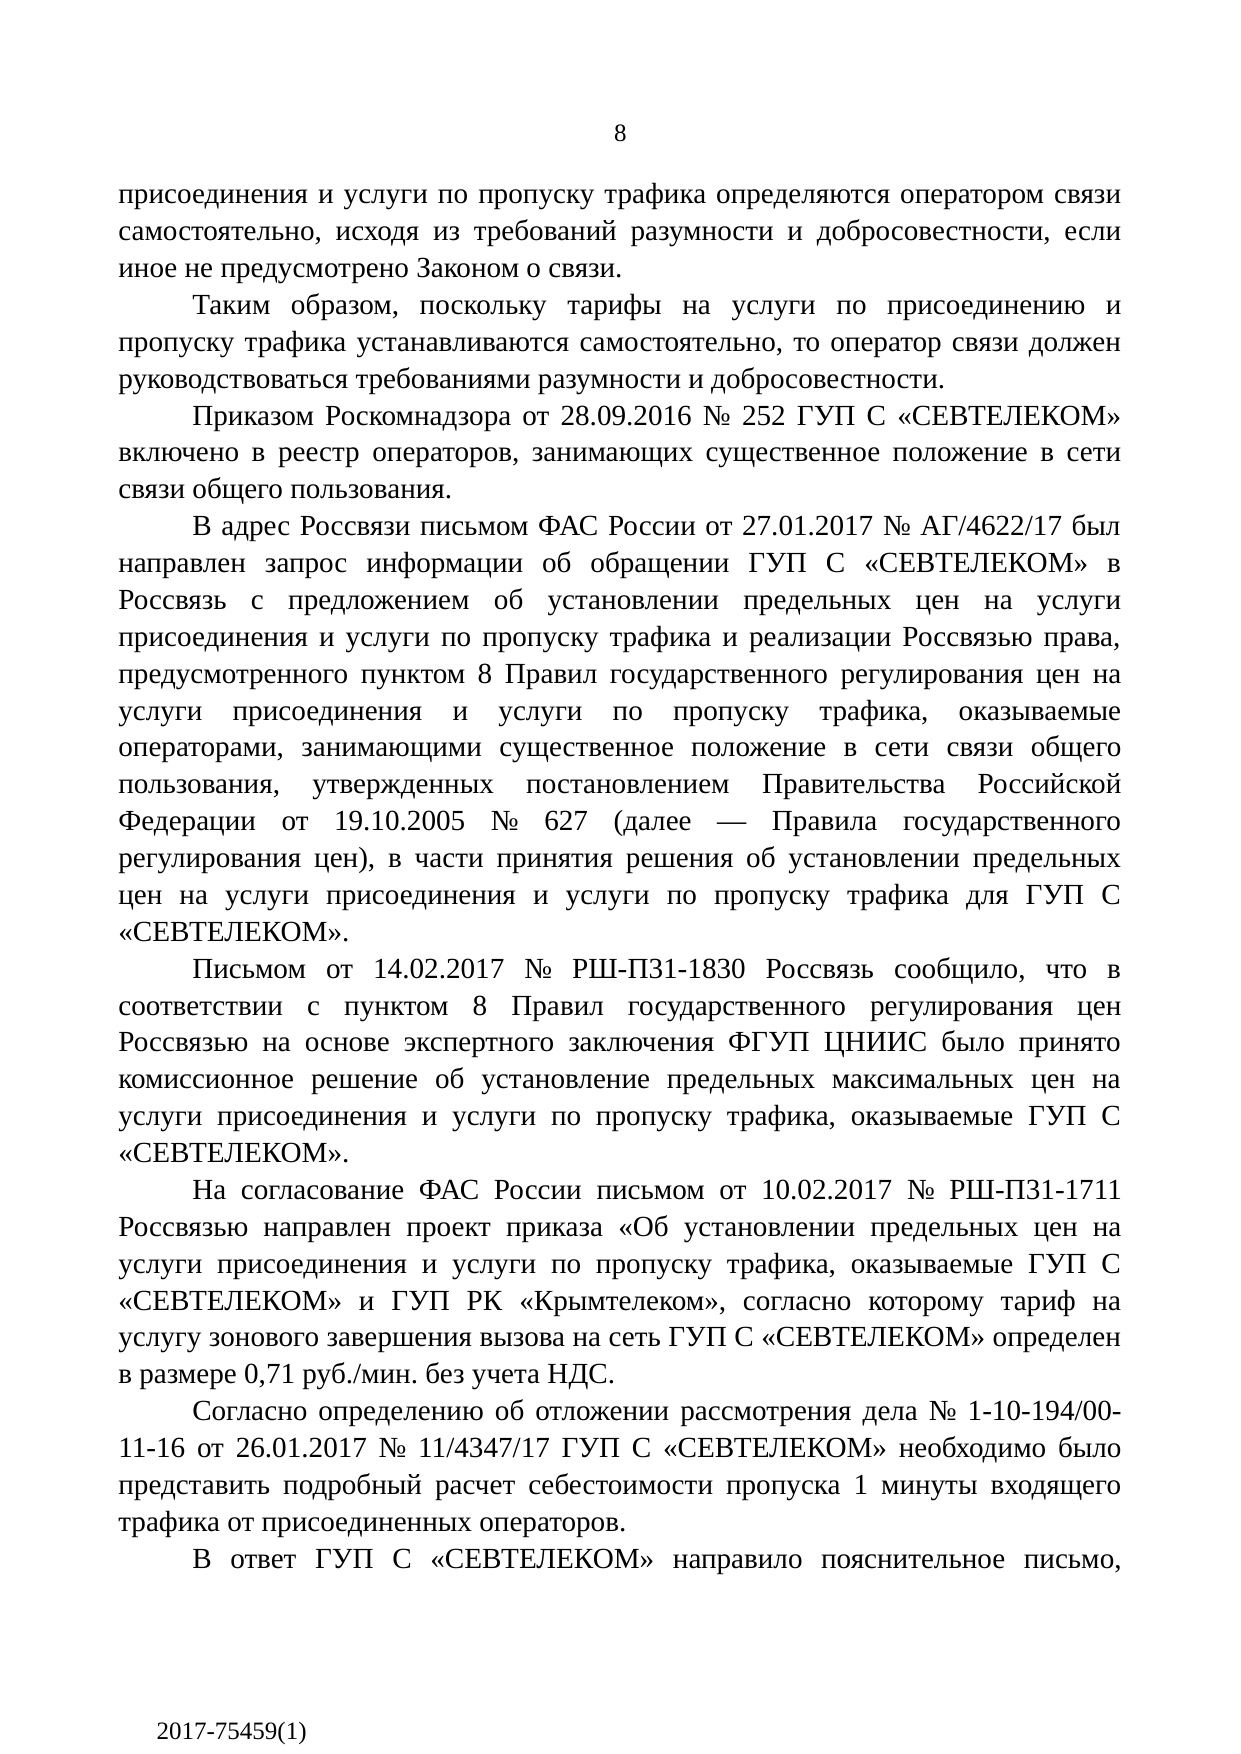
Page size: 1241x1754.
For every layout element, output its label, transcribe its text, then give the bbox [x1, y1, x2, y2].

text В адрес Россвязи письмом ФАС России от 27.01.2017 № АГ/4622/17 был направлен запрос информации об обращении ГУП С «СЕВТЕЛЕКОМ» в Россвязь с предложением об установлении предельных цен на услуги присоединения и услуги по пропуску трафика и реализации Россвязью права, предусмотренного пунктом 8 Правил государственного регулирования цен на услуги присоединения и услуги по пропуску трафика, оказываемые операторами, занимающими существенное положение в сети связи общего пользования, утвержденных постановлением Правительства Российской Федерации от 19.10.2005 № 627 (далее — Правила государственного регулирования цен), в части принятия решения об установлении предельных цен на услуги присоединения и услуги по пропуску трафика для ГУП С «СЕВТЕЛЕКОМ». [118, 508, 1122, 947]
text На согласование ФАС России письмом от 10.02.2017 № РШ-П31-1711 Россвязью направлен проект приказа «Об установлении предельных цен на услуги присоединения и услуги по пропуску трафика, оказываемые ГУП С «СЕВТЕЛЕКОМ» и ГУП РК «Крымтелеком», согласно которому тариф на услугу зонового завершения вызова на сеть ГУП С «СЕВТЕЛЕКОМ» определен в размере 0,71 руб./мин. без учета НДС. [118, 1172, 1122, 1390]
text В ответ ГУП С «СЕВТЕЛЕКОМ» направило пояснительное письмо, [118, 1541, 1122, 1574]
text Согласно определению об отложении рассмотрения дела № 1-10-194/00-11-16 от 26.01.2017 № 11/4347/17 ГУП С «СЕВТЕЛЕКОМ» необходимо было представить подробный расчет себестоимости пропуска 1 минуты входящего трафика от присоединенных операторов. [118, 1393, 1122, 1537]
text Приказом Роскомнадзора от 28.09.2016 № 252 ГУП С «СЕВТЕЛЕКОМ» включено в реестр операторов, занимающих существенное положение в сети связи общего пользования. [118, 398, 1122, 505]
text Письмом от 14.02.2017 № РШ-П31-1830 Россвязь сообщило, что в соответствии с пунктом 8 Правил государственного регулирования цен Россвязью на основе экспертного заключения ФГУП ЦНИИС было принято комиссионное решение об установление предельных максимальных цен на услуги присоединения и услуги по пропуску трафика, оказываемые ГУП С «СЕВТЕЛЕКОМ». [118, 951, 1122, 1169]
text Таким образом, поскольку тарифы на услуги по присоединению и пропуску трафика устанавливаются самостоятельно, то оператор связи должен руководствоваться требованиями разумности и добросовестности. [118, 287, 1122, 394]
text присоединения и услуги по пропуску трафика определяются оператором связи самостоятельно, исходя из требований разумности и добросовестности, если иное не предусмотрено Законом о связи. [118, 176, 1122, 284]
